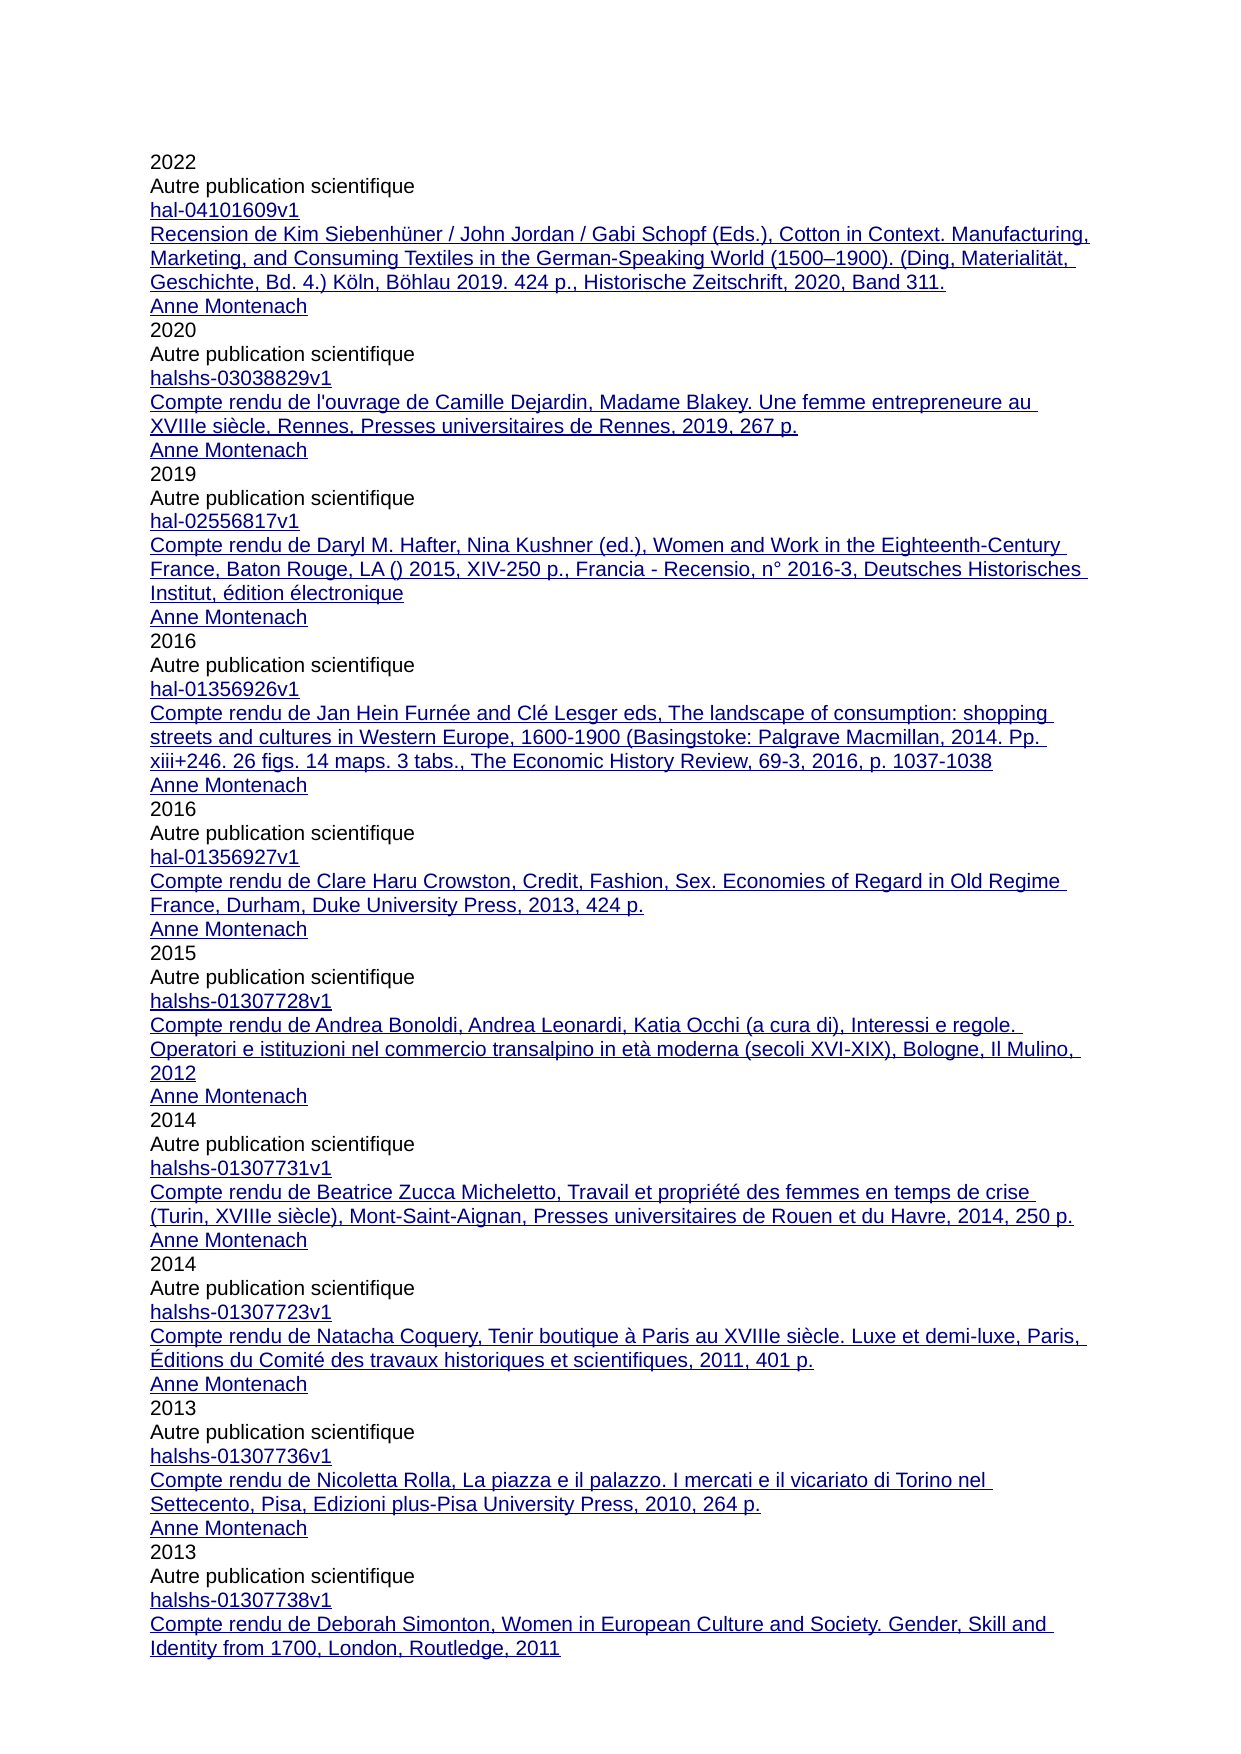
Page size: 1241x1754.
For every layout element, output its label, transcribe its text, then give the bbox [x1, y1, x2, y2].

table_cell Recension de Kim Siebenhüner / John Jordan / Gabi Schopf (Eds.), Cotton in Context. Manufacturing, [150, 222, 1090, 243]
table_cell 2022 Autre publication scientifique hal-04101609v1 [150, 150, 1090, 222]
table_cell Marketing, and Consuming Textiles in the German-Speaking World (1500–1900). (Ding, Materialität, Geschichte, Bd. 4.) Köln, Böhlau 2019. 424 p., Historische Zeitschrift, 2020, Band 311. Anne Montenach 2020 Autre publication scientifique halshs-03038829v1 [150, 244, 1090, 389]
table_cell Compte rendu de Deborah Simonton, Women in European Culture and Society. Gender, Skill and Identity from 1700, London, Routledge, 2011 [150, 1611, 1090, 1659]
table_cell Compte rendu de Beatrice Zucca Micheletto, Travail et propriété des femmes en temps de crise (Turin, XVIIIe siècle), Mont-Saint-Aignan, Presses universitaires de Rouen et du Havre, 2014, 250 p. Anne Montenach 2014 Autre publication scientifique halshs-01307723v1 [150, 1180, 1090, 1324]
table_cell Compte rendu de l'ouvrage de Camille Dejardin, Madame Blakey. Une femme entrepreneure au XVIIIe siècle, Rennes, Presses universitaires de Rennes, 2019, 267 p. Anne Montenach 2019 Autre publication scientifique hal-02556817v1 [150, 390, 1090, 533]
table_cell Compte rendu de Clare Haru Crowston, Credit, Fashion, Sex. Economies of Regard in Old Regime France, Durham, Duke University Press, 2013, 424 p. Anne Montenach 2015 Autre publication scientifique halshs-01307728v1 [150, 869, 1090, 1012]
table_cell Compte rendu de Jan Hein Furnée and Clé Lesger eds, The landscape of consumption: shopping streets and cultures in Western Europe, 1600-1900 (Basingstoke: Palgrave Macmillan, 2014. Pp. xiii+246. 26 figs. 14 maps. 3 tabs., The Economic History Review, 69-3, 2016, p. 1037-1038 Anne Montenach 2016 Autre publication scientifique hal-01356927v1 [150, 701, 1090, 869]
table_cell Compte rendu de Nicoletta Rolla, La piazza e il palazzo. I mercati e il vicariato di Torino nel Settecento, Pisa, Edizioni plus-Pisa University Press, 2010, 264 p. Anne Montenach 2013 Autre publication scientifique halshs-01307738v1 [150, 1468, 1090, 1611]
table_cell Compte rendu de Daryl M. Hafter, Nina Kushner (ed.), Women and Work in the Eighteenth-Century France, Baton Rouge, LA () 2015, XIV-250 p., Francia - Recensio, n° 2016-3, Deutsches Historisches Institut, édition électronique Anne Montenach 2016 Autre publication scientifique hal-01356926v1 [150, 533, 1090, 701]
table_cell Compte rendu de Natacha Coquery, Tenir boutique à Paris au XVIIIe siècle. Luxe et demi-luxe, Paris, Éditions du Comité des travaux historiques et scientifiques, 2011, 401 p. Anne Montenach 2013 Autre publication scientifique halshs-01307736v1 [150, 1324, 1090, 1468]
table_cell Compte rendu de Andrea Bonoldi, Andrea Leonardi, Katia Occhi (a cura di), Interessi e regole. Operatori e istituzioni nel commercio transalpino in età moderna (secoli XVI-XIX), Bologne, Il Mulino, 2012 Anne Montenach 2014 Autre publication scientifique halshs-01307731v1 [150, 1013, 1090, 1180]
